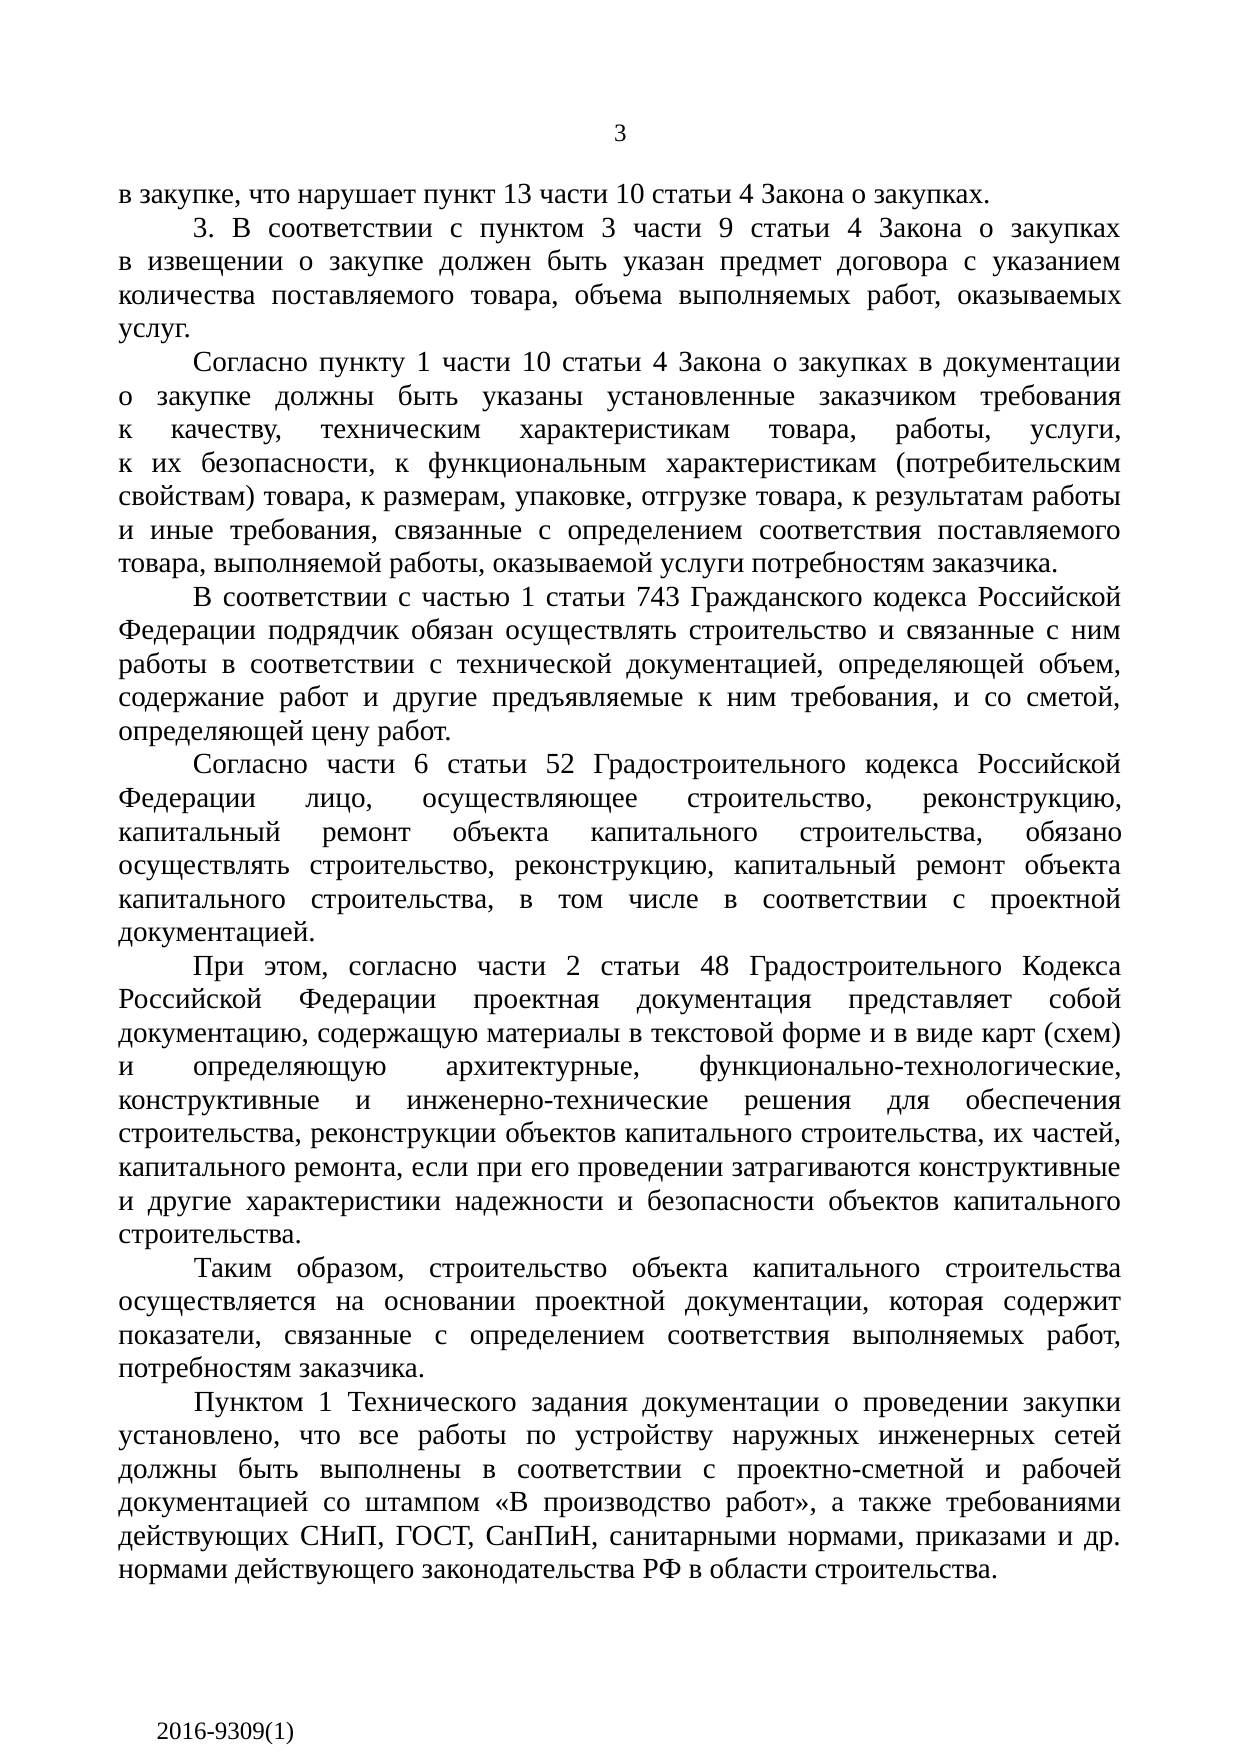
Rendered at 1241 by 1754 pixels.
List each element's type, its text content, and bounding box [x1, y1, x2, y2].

text Таким образом, строительство объекта капитального строительства осуществляется на основании проектной документации, которая содержит показатели, связанные с определением соответствия выполняемых работ, потребностям заказчика. [118, 1250, 1122, 1384]
text Пунктом 1 Технического задания документации о проведении закупки установлено, что все работы по устройству наружных инженерных сетей должны быть выполнены в соответствии с проектно-сметной и рабочей документацией со штампом «В производство работ», а также требованиями действующих СНиП, ГОСТ, СанПиН, санитарными нормами, приказами и др. нормами действующего законодательства РФ в области строительства. [118, 1384, 1122, 1585]
text Согласно пункту 1 части 10 статьи 4 Закона о закупках в документации о закупке должны быть указаны установленные заказчиком требования к качеству, техническим характеристикам товара, работы, услуги, к их безопасности, к функциональным характеристикам (потребительским свойствам) товара, к размерам, упаковке, отгрузке товара, к результатам работы и иные требования, связанные с определением соответствия поставляемого товара, выполняемой работы, оказываемой услуги потребностям заказчика. [118, 344, 1122, 579]
text В соответствии с частью 1 статьи 743 Гражданского кодекса Российской Федерации подрядчик обязан осуществлять строительство и связанные с ним работы в соответствии с технической документацией, определяющей объем, содержание работ и другие предъявляемые к ним требования, и со сметой, определяющей цену работ. [118, 579, 1122, 747]
text Согласно части 6 статьи 52 Градостроительного кодекса Российской Федерации лицо, осуществляющее строительство, реконструкцию, капитальный ремонт объекта капитального строительства, обязано осуществлять строительство, реконструкцию, капитальный ремонт объекта капитального строительства, в том числе в соответствии с проектной документацией. [118, 747, 1122, 948]
text При этом, согласно части 2 статьи 48 Градостроительного Кодекса Российской Федерации проектная документация представляет собой документацию, содержащую материалы в текстовой форме и в виде карт (схем) и определяющую архитектурные, функционально-технологические, конструктивные и инженерно-технические решения для обеспечения строительства, реконструкции объектов капитального строительства, их частей, капитального ремонта, если при его проведении затрагиваются конструктивные и другие характеристики надежности и безопасности объектов капитального строительства. [118, 948, 1122, 1250]
text 3. В соответствии с пунктом 3 части 9 статьи 4 Закона о закупках в извещении о закупке должен быть указан предмет договора с указанием количества поставляемого товара, объема выполняемых работ, оказываемых услуг. [118, 210, 1122, 344]
text в закупке, что нарушает пункт 13 части 10 статьи 4 Закона о закупках. [118, 176, 1122, 210]
